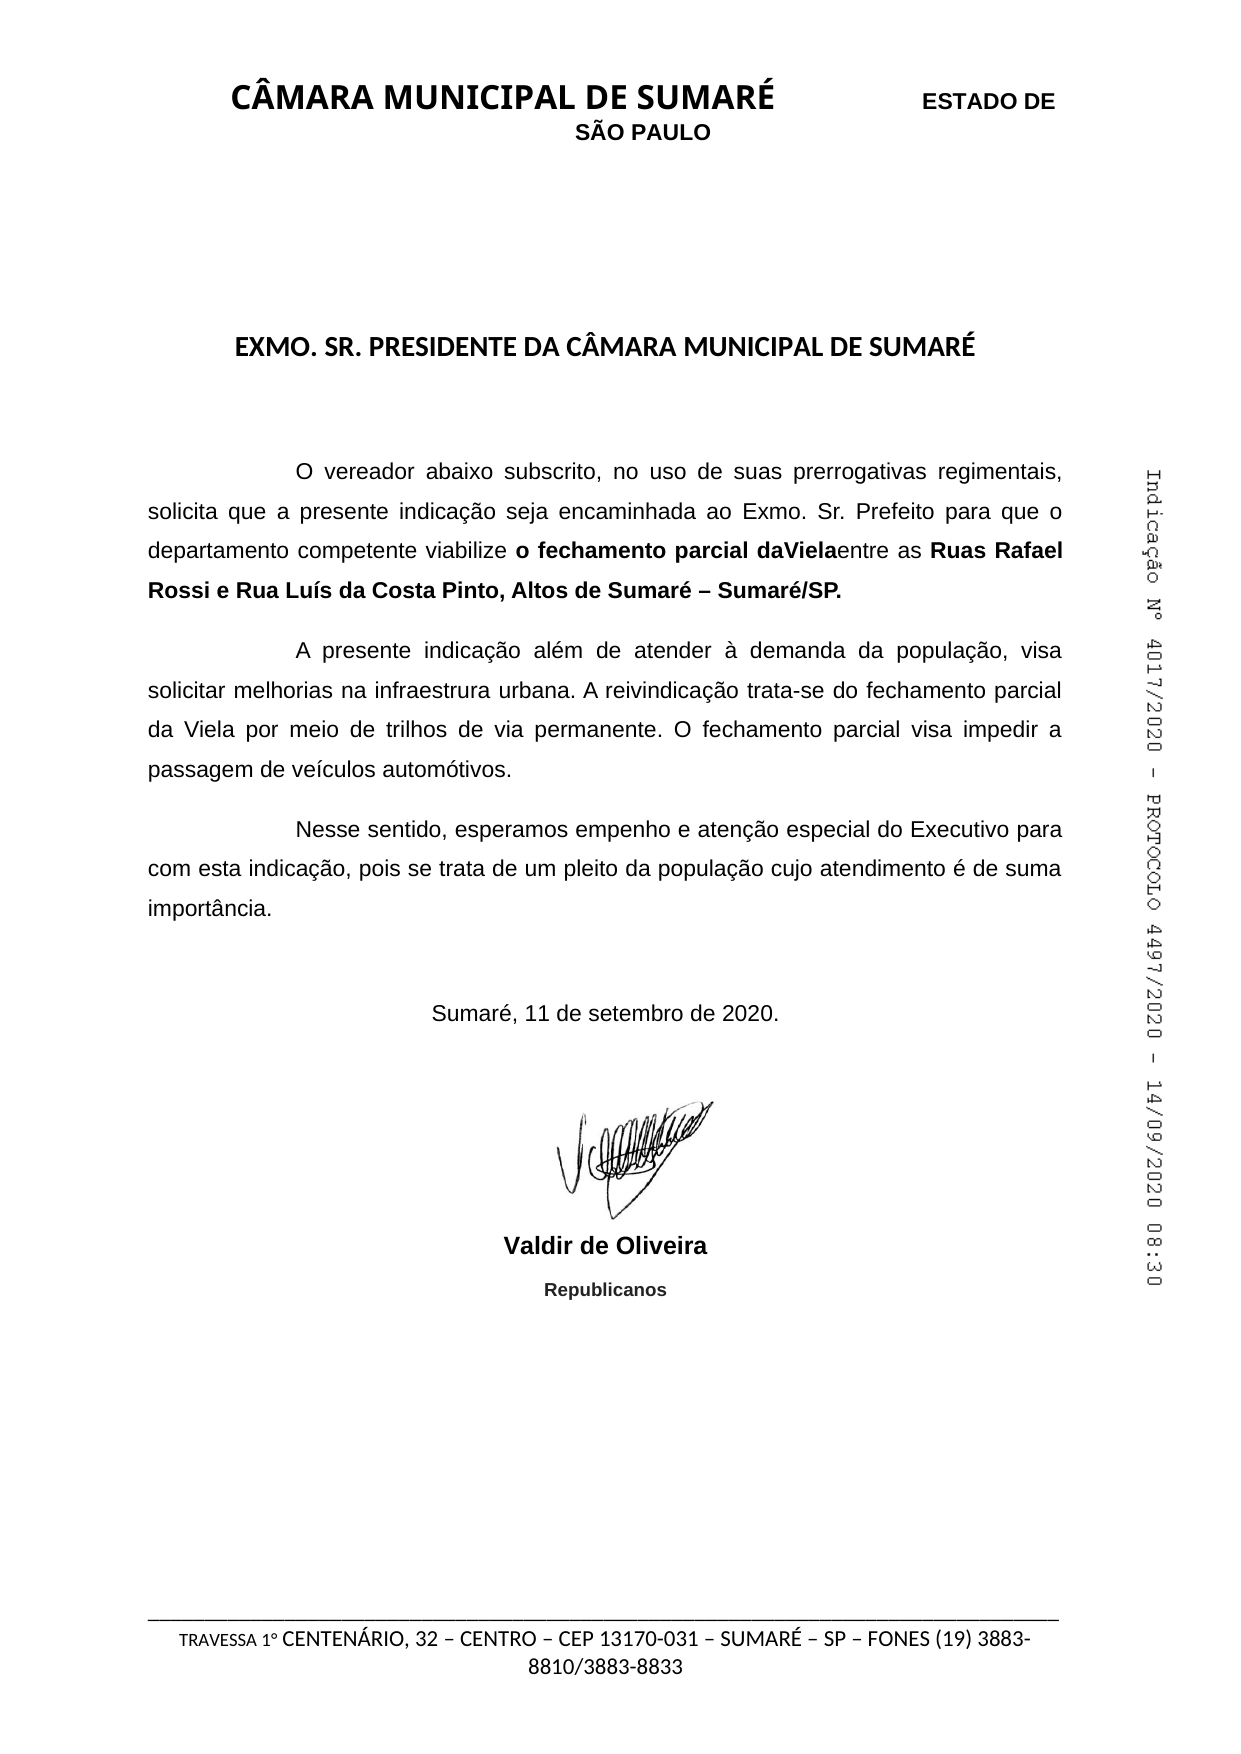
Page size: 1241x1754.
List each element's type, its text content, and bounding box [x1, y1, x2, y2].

text A presente indicação além de atender à demanda da população, visa solicitar melhorias na infraestrura urbana. A reivindicação trata-se do fechamento parcial da Viela por meio de trilhos de via permanente. O fechamento parcial visa impedir a passagem de veículos automótivos. [148, 637, 1063, 782]
text Nesse sentido, esperamos empenho e atenção especial do Executivo para com esta indicação, pois se trata de um pleito da população cujo atendimento é de suma importância. [148, 816, 1063, 921]
text Sumaré, 11 de setembro de 2020. [148, 1000, 1063, 1027]
picture [541, 1087, 733, 1230]
text Valdir de Oliveira [148, 1231, 1063, 1260]
text O vereador abaixo subscrito, no uso de suas prerrogativas regimentais, solicita que a presente indicação seja encaminhada ao Exmo. Sr. Prefeito para que o departamento competente viabilize o fechamento parcial daVielaentre as Ruas Rafael Rossi e Rua Luís da Costa Pinto, Altos de Sumaré – Sumaré/SP. [148, 458, 1063, 603]
text EXMO. SR. PRESIDENTE DA CÂMARA MUNICIPAL DE SUMARÉ [148, 328, 1063, 363]
picture [1126, 464, 1177, 1290]
text Republicanos [148, 1279, 1063, 1300]
